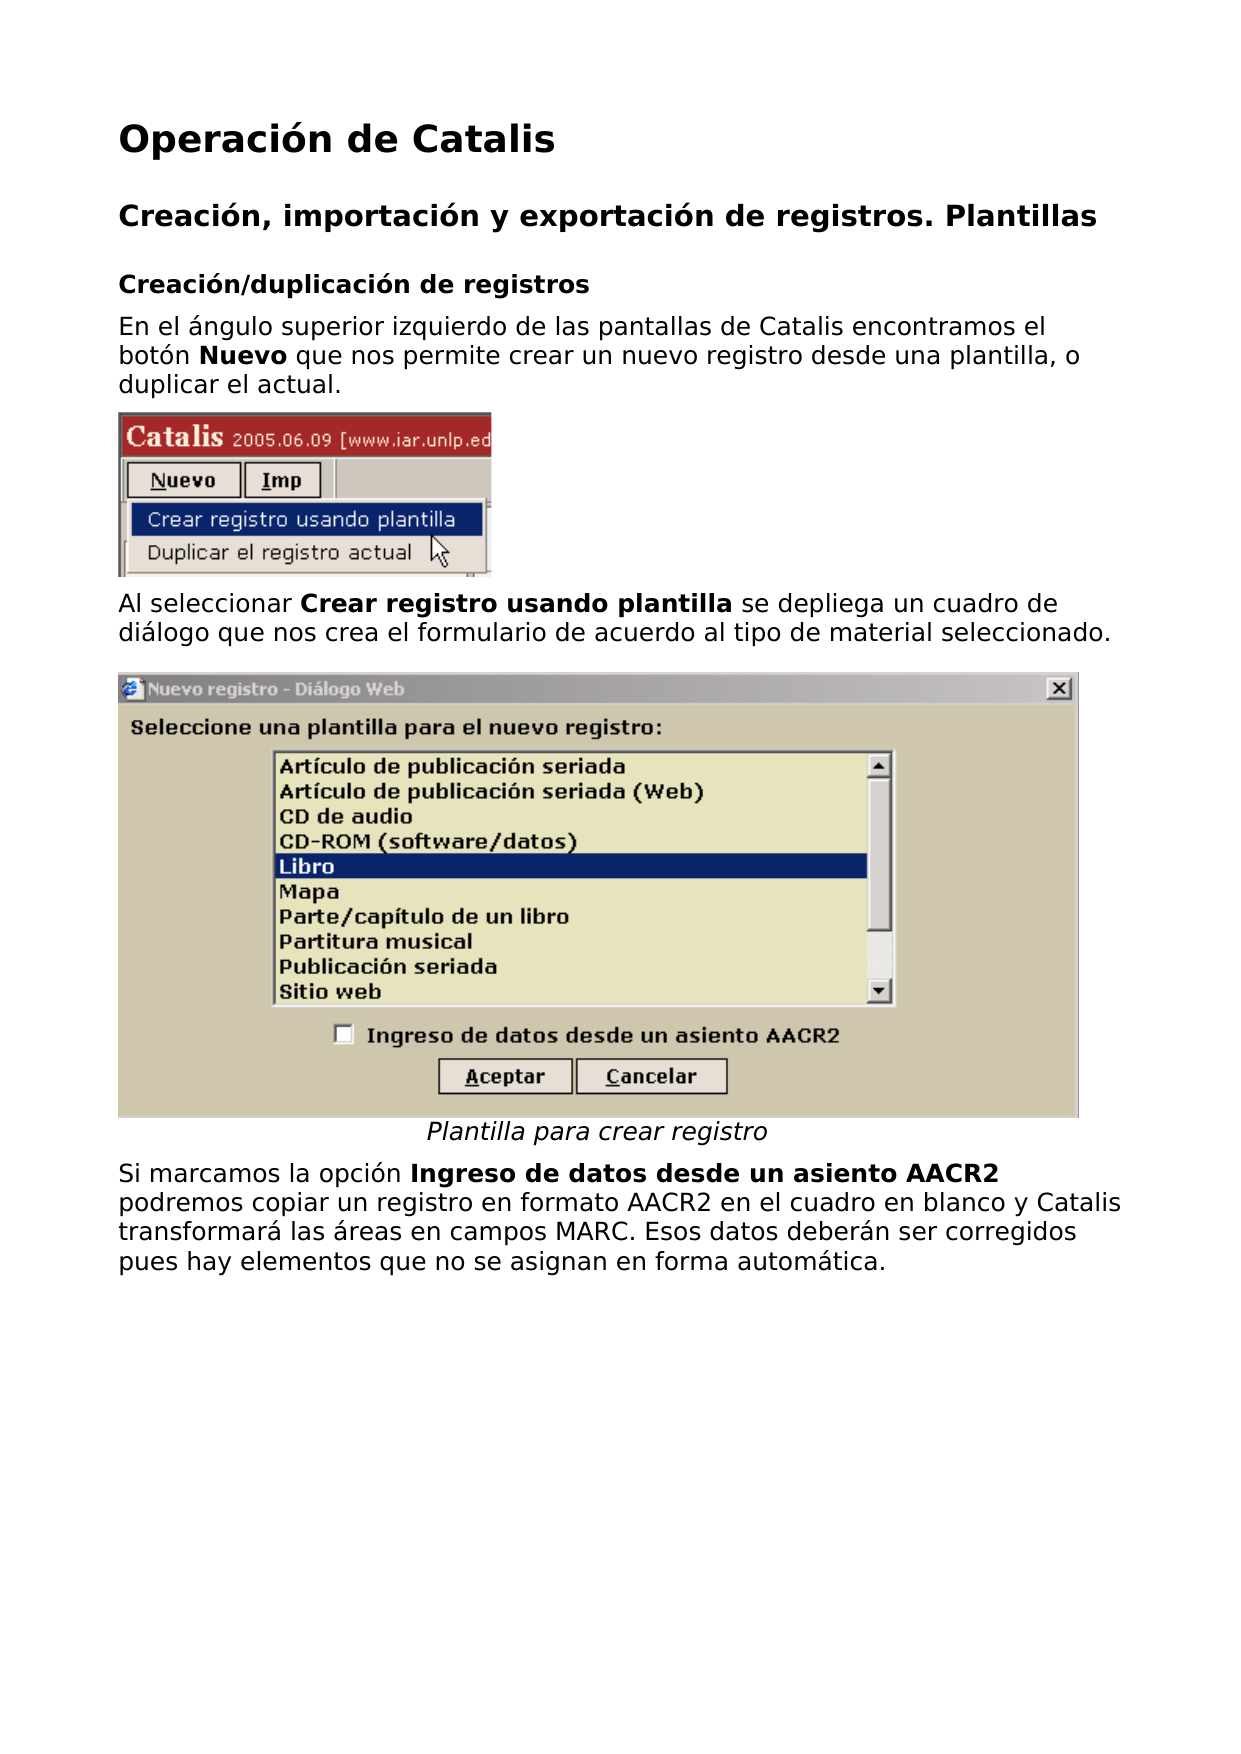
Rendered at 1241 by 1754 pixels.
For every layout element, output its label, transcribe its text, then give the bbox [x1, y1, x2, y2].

subtitle Creación, importación y exportación de registros. Plantillas [118, 199, 1122, 233]
picture [118, 672, 1079, 1118]
subtitle Creación/duplicación de registros [118, 271, 1122, 300]
text Plantilla para crear registro [118, 1118, 1079, 1147]
text Si marcamos la opción Ingreso de datos desde un asiento AACR2 podremos copiar un registro en formato AACR2 en el cuadro en blanco y Catalis transformará las áreas en campos MARC. Esos datos deberán ser corregidos pues hay elementos que no se asignan en forma automática. [118, 1159, 1122, 1276]
text En el ángulo superior izquierdo de las pantallas de Catalis encontramos el botón Nuevo que nos permite crear un nuevo registro desde una plantilla, o duplicar el actual. [118, 312, 1122, 400]
text Al seleccionar Crear registro usando plantilla se depliega un cuadro de diálogo que nos crea el formulario de acuerdo al tipo de material seleccionado. [118, 589, 1122, 647]
picture [118, 412, 492, 577]
subtitle Operación de Catalis [118, 118, 1122, 162]
